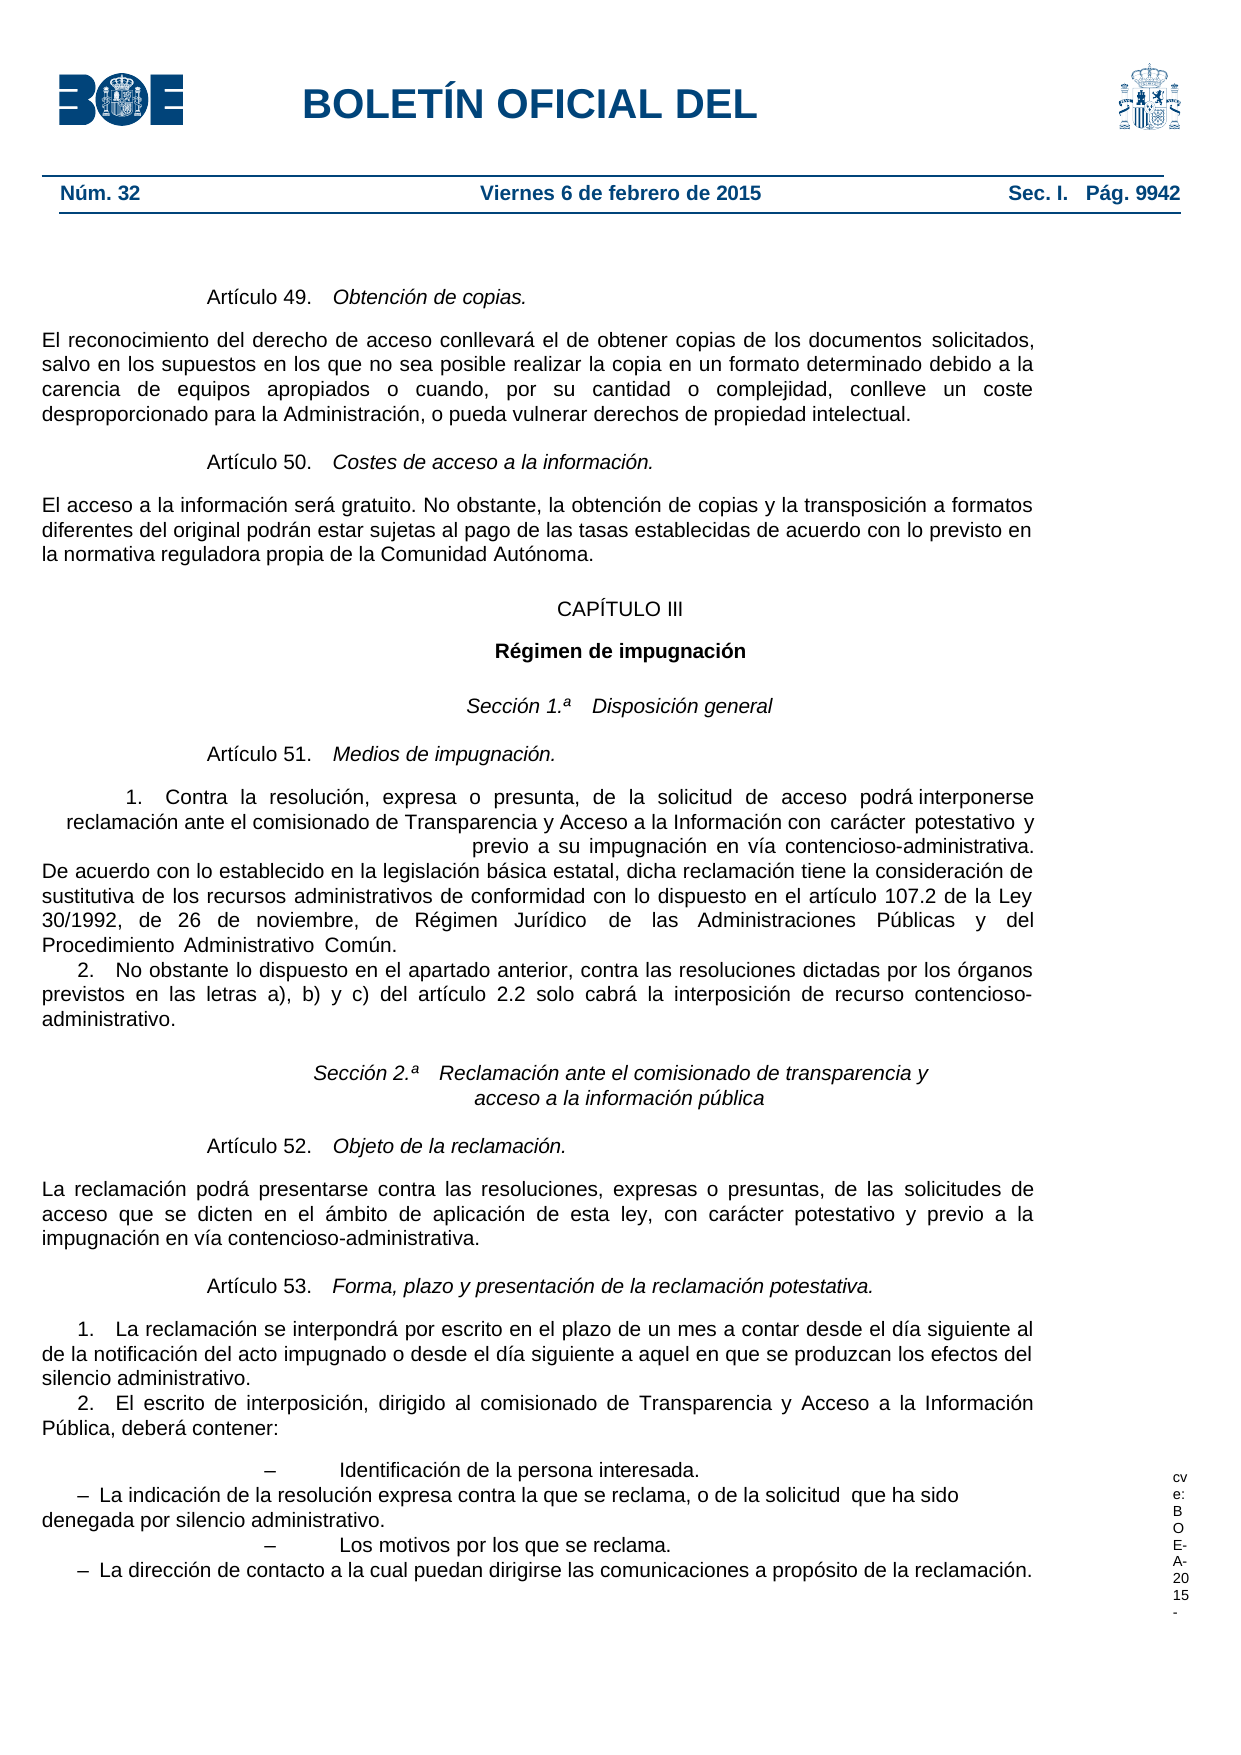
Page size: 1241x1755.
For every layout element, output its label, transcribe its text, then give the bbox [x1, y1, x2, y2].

list Identificación de la persona interesada. [264, 1458, 1199, 1620]
list No obstante lo dispuesto en el apartado anterior, contra las resoluciones dictadas por los órganos previstos en las letras a), b) y c) del artículo 2.2 solo cabrá la interposición de recurso contencioso-administrativo. [42, 958, 1034, 1031]
text Artículo 53. Forma, plazo y presentación de la reclamación potestativa. [207, 1274, 1199, 1298]
text La reclamación podrá presentarse contra las resoluciones, expresas o presuntas, de las solicitudes de acceso que se dicten en el ámbito de aplicación de esta ley, con carácter potestativo y previo a la impugnación en vía contencioso-administrativa. [42, 1177, 1034, 1250]
list cve: BOE-A-2015-1114 [1173, 1469, 1191, 1620]
text Régimen de impugnación [42, 639, 1199, 663]
list La indicación de la resolución expresa contra la que se reclama, o de la solicitud que ha sido denegada por silencio administrativo. [42, 1483, 1034, 1532]
subtitle Núm. 32 Viernes 6 de febrero de 2015 Sec. I. Pág. 9942 [42, 180, 1199, 204]
text Artículo 50. Costes de acceso a la información. [207, 450, 1199, 474]
text Artículo 52. Objeto de la reclamación. [207, 1134, 1199, 1158]
list Contra la resolución, expresa o presunta, de la solicitud de acceso podrá interponerse reclamación ante el comisionado de Transparencia y Acceso a la Información con carácter potestativo y previo a su impugnación en vía contencioso-administrativa. [42, 785, 1034, 858]
text El acceso a la información será gratuito. No obstante, la obtención de copias y la transposición a formatos diferentes del original podrán estar sujetas al pago de las tasas establecidas de acuerdo con lo previsto en la normativa reguladora propia de la Comunidad Autónoma. [42, 493, 1034, 566]
list La reclamación se interpondrá por escrito en el plazo de un mes a contar desde el día siguiente al de la notificación del acto impugnado o desde el día siguiente a aquel en que se produzcan los efectos del silencio administrativo. [42, 1317, 1034, 1390]
list El escrito de interposición, dirigido al comisionado de Transparencia y Acceso a la Información Pública, deberá contener: [42, 1391, 1034, 1439]
text CAPÍTULO III [42, 596, 1199, 620]
list Los motivos por los que se reclama. [264, 1532, 1171, 1556]
text El reconocimiento del derecho de acceso conllevará el de obtener copias de los documentos solicitados, salvo en los supuestos en los que no sea posible realizar la copia en un formato determinado debido a la carencia de equipos apropiados o cuando, por su cantidad o complejidad, conlleve un coste desproporcionado para la Administración, o pueda vulnerar derechos de propiedad intelectual. [42, 328, 1034, 425]
text De acuerdo con lo establecido en la legislación básica estatal, dicha reclamación tiene la consideración de sustitutiva de los recursos administrativos de conformidad con lo dispuesto en el artículo 107.2 de la Ley 30/1992, de 26 de noviembre, de Régimen Jurídico de las Administraciones Públicas y del Procedimiento Administrativo Común. [42, 859, 1034, 957]
text Artículo 51. Medios de impugnación. [207, 742, 1199, 766]
text Sección 2.ª Reclamación ante el comisionado de transparencia y acceso a la información pública [277, 1061, 964, 1110]
text Artículo 49. Obtención de copias. [207, 285, 1199, 309]
text Sección 1.ª Disposición general [42, 694, 1199, 718]
list La dirección de contacto a la cual puedan dirigirse las comunicaciones a propósito de la reclamación. [42, 1557, 1034, 1581]
